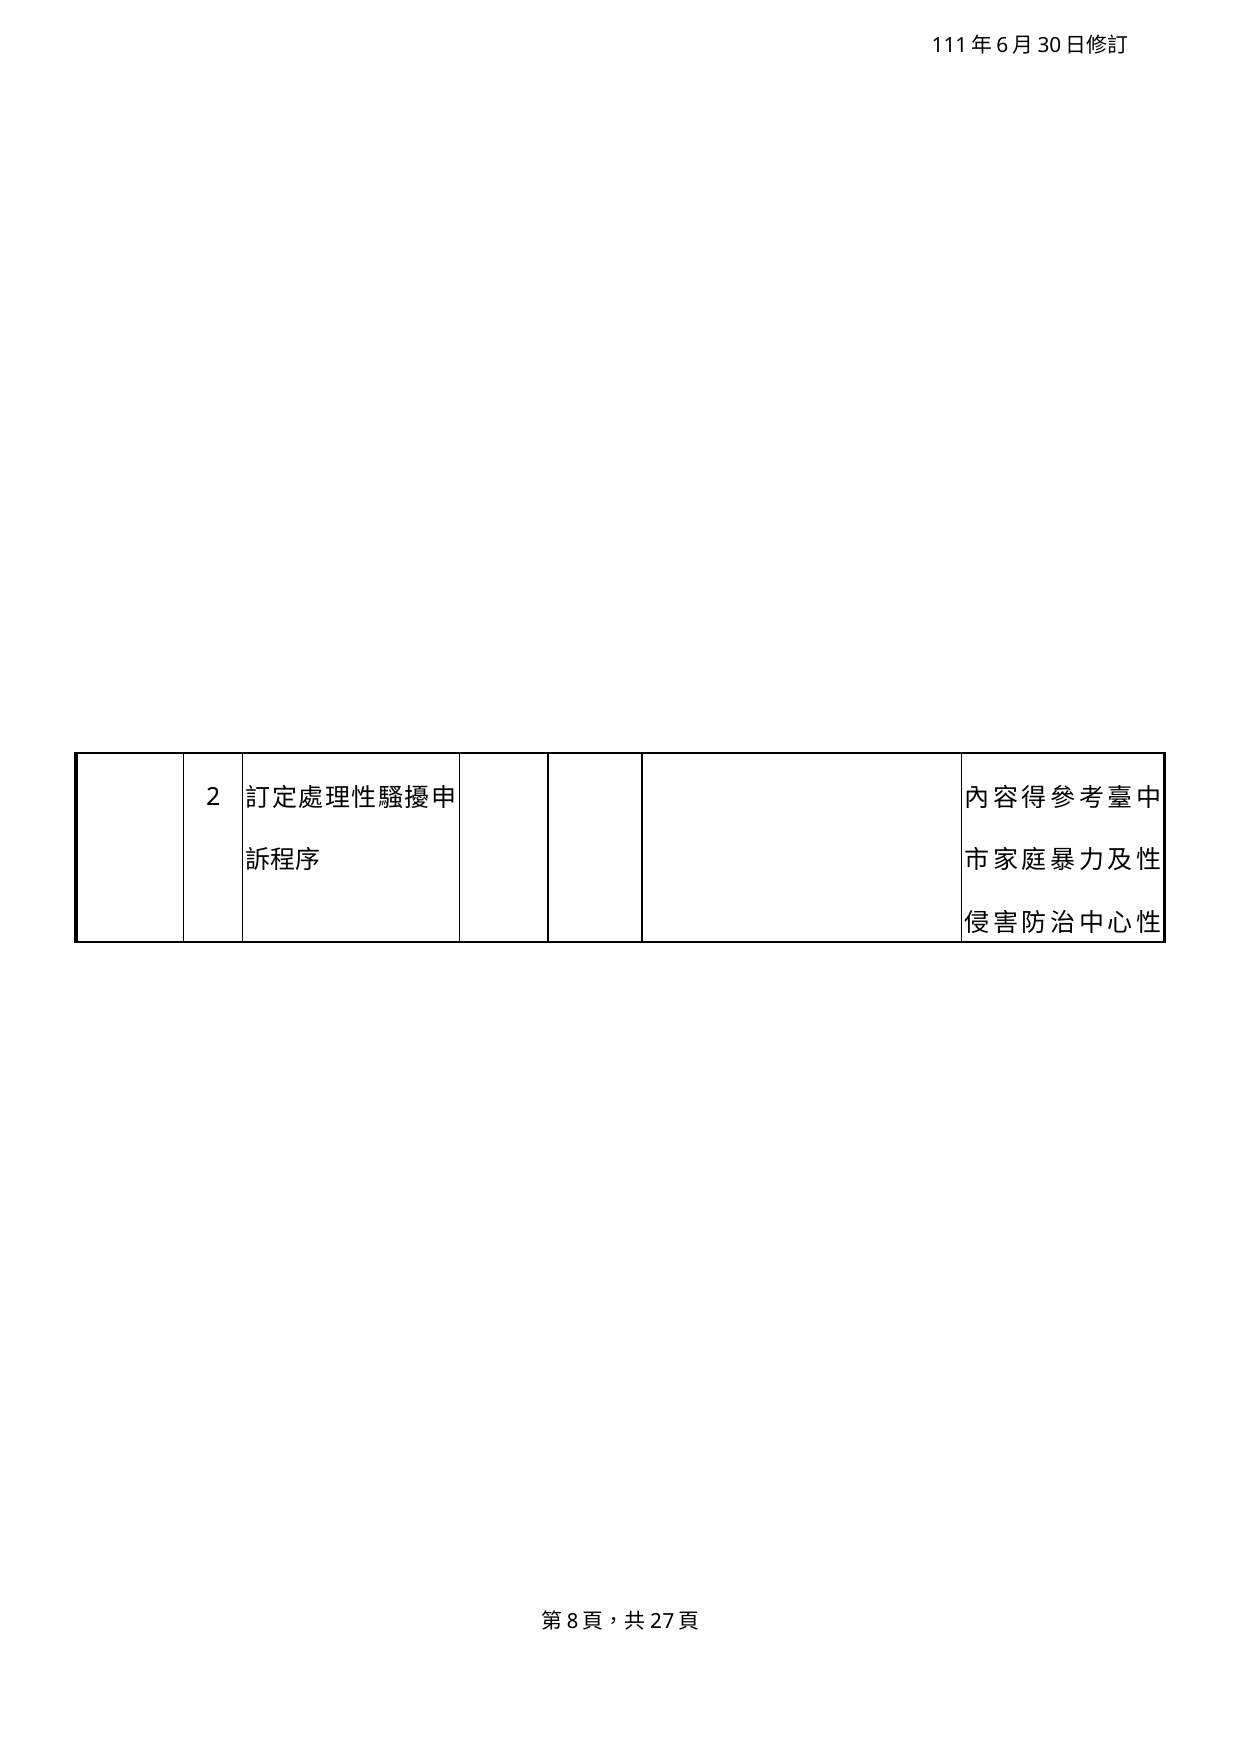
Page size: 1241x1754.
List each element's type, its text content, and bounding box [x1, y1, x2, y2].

table_cell 2 [184, 754, 242, 941]
table_cell [460, 754, 547, 941]
table_cell [549, 754, 641, 941]
table_cell [78, 754, 183, 941]
table_cell [643, 754, 961, 941]
table_cell 內容得參考臺中市家庭暴力及性侵害防治中心性 [962, 754, 1163, 941]
table_cell 訂定處理性騷擾申訴程序 [243, 754, 459, 941]
